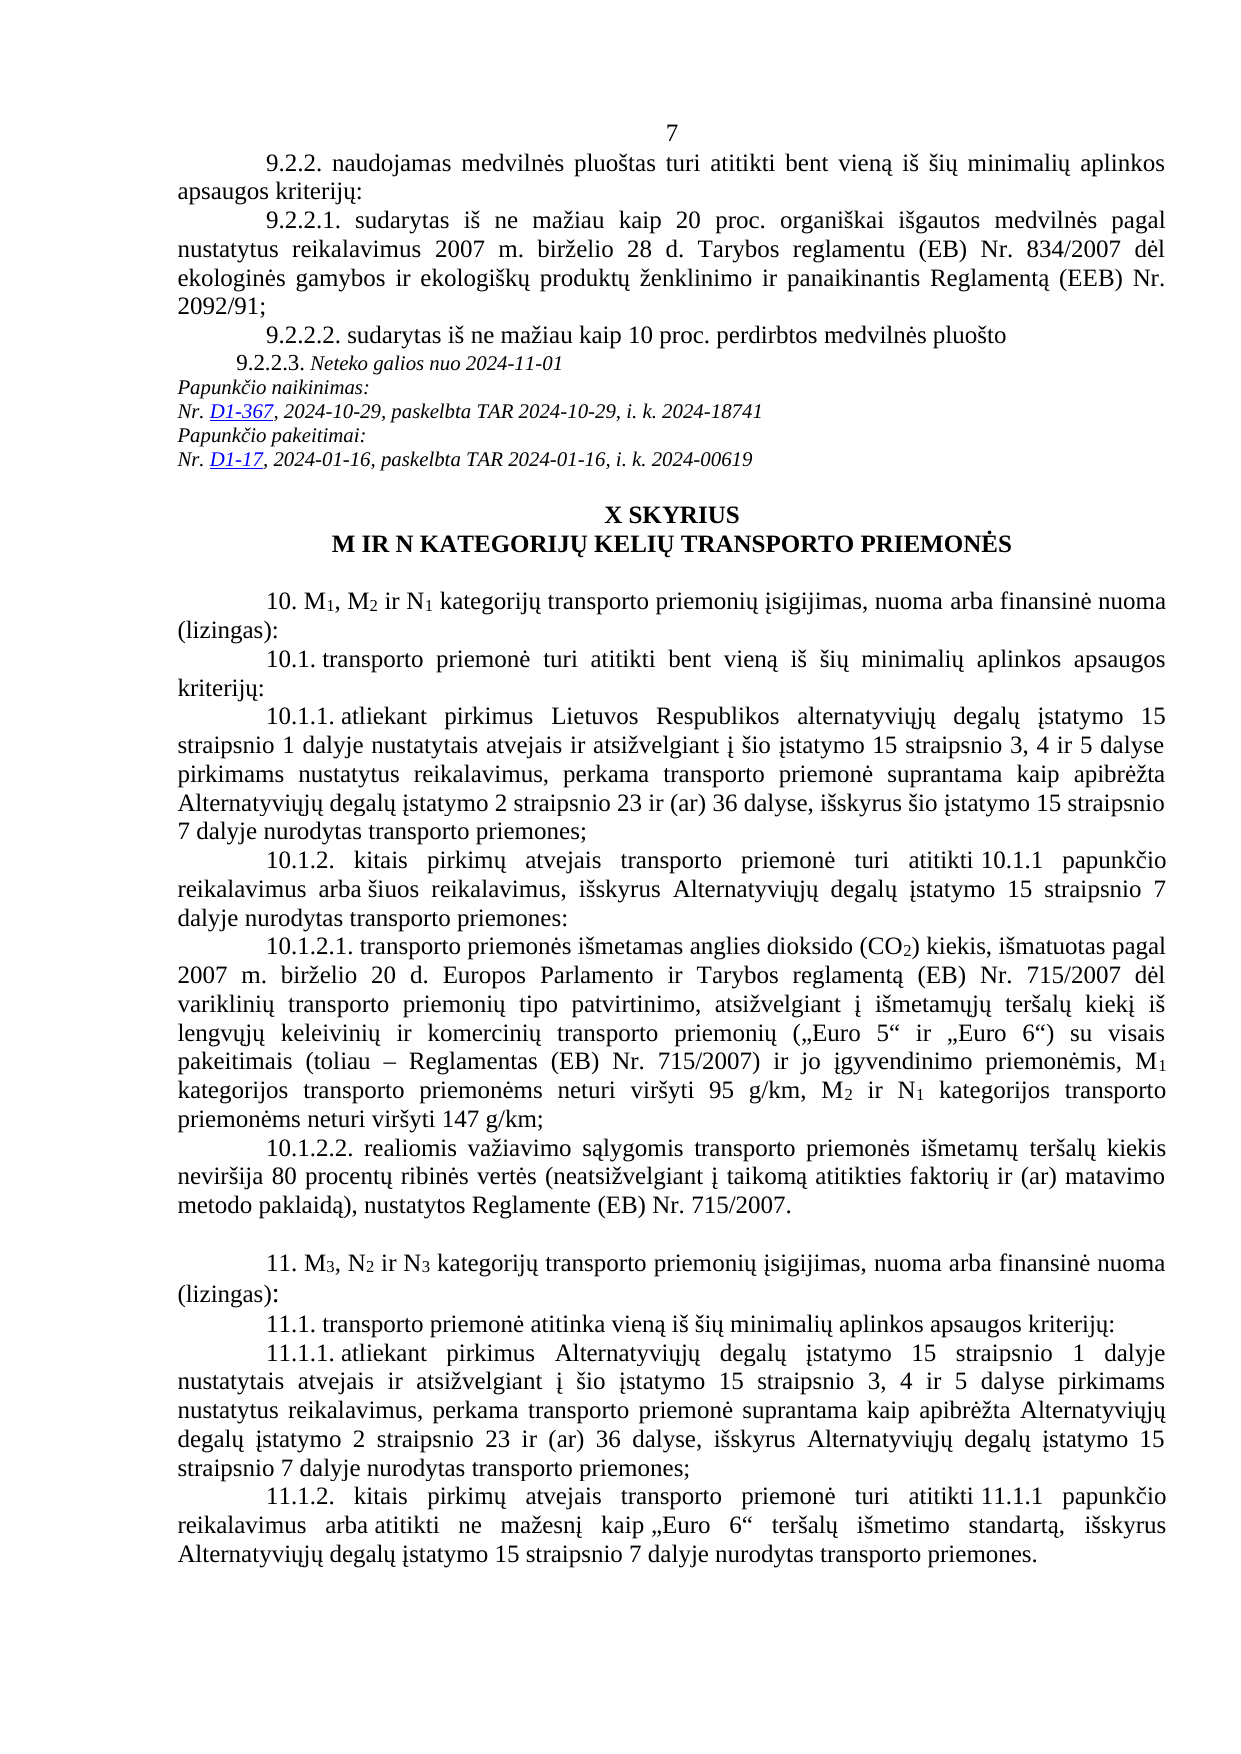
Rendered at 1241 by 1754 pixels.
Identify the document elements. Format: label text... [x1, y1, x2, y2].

text 11.1.1. atliekant pirkimus Alternatyviųjų degalų įstatymo 15 straipsnio 1 dalyje nustatytais atvejais ir atsižvelgiant į šio įstatymo 15 straipsnio 3, 4 ir 5 dalyse pirkimams nustatytus reikalavimus, perkama transporto priemonė suprantama kaip apibrėžta Alternatyviųjų degalų įstatymo 2 straipsnio 23 ir (ar) 36 dalyse, išskyrus Alternatyviųjų degalų įstatymo 15 straipsnio 7 dalyje nurodytas transporto priemones; [177, 1338, 1166, 1481]
text 10.1.2.1. transporto priemonės išmetamas anglies dioksido (CO2) kiekis, išmatuotas pagal 2007 m. birželio 20 d. Europos Parlamento ir Tarybos reglamentą (EB) Nr. 715/2007 dėl variklinių transporto priemonių tipo patvirtinimo, atsižvelgiant į išmetamųjų teršalų kiekį iš lengvųjų keleivinių ir komercinių transporto priemonių („Euro 5“ ir „Euro 6“) su visais pakeitimais (toliau – Reglamentas (EB) Nr. 715/2007) ir jo įgyvendinimo priemonėmis, M1 kategorijos transporto priemonėms neturi viršyti 95 g/km, M2 ir N1 kategorijos transporto priemonėms neturi viršyti 147 g/km; [177, 931, 1166, 1133]
text 10. M1, M2 ir N1 kategorijų transporto priemonių įsigijimas, nuoma arba finansinė nuoma (lizingas): [177, 586, 1166, 644]
text 11.1.2. kitais pirkimų atvejais transporto priemonė turi atitikti 11.1.1 papunkčio reikalavimus arba atitikti ne mažesnį kaip „Euro 6“ teršalų išmetimo standartą, išskyrus Alternatyviųjų degalų įstatymo 15 straipsnio 7 dalyje nurodytas transporto priemones. [177, 1481, 1166, 1568]
text 9.2.2.1. sudarytas iš ne mažiau kaip 20 proc. organiškai išgautos medvilnės pagal nustatytus reikalavimus 2007 m. birželio 28 d. Tarybos reglamentu (EB) Nr. 834/2007 dėl ekologinės gamybos ir ekologiškų produktų ženklinimo ir panaikinantis Reglamentą (EEB) Nr. 2092/91; [177, 205, 1166, 320]
text 10.1.1. atliekant pirkimus Lietuvos Respublikos alternatyviųjų degalų įstatymo 15 straipsnio 1 dalyje nustatytais atvejais ir atsižvelgiant į šio įstatymo 15 straipsnio 3, 4 ir 5 dalyse pirkimams nustatytus reikalavimus, perkama transporto priemonė suprantama kaip apibrėžta Alternatyviųjų degalų įstatymo 2 straipsnio 23 ir (ar) 36 dalyse, išskyrus šio įstatymo 15 straipsnio 7 dalyje nurodytas transporto priemones; [177, 701, 1166, 845]
text 10.1.2. kitais pirkimų atvejais transporto priemonė turi atitikti 10.1.1 papunkčio reikalavimus arba šiuos reikalavimus, išskyrus Alternatyviųjų degalų įstatymo 15 straipsnio 7 dalyje nurodytas transporto priemones: [177, 845, 1166, 931]
text 10.1. transporto priemonė turi atitikti bent vieną iš šių minimalių aplinkos apsaugos kriterijų: [177, 644, 1166, 701]
text M IR N KATEGORIJŲ KELIŲ TRANSPORTO PRIEMONĖS [177, 529, 1166, 558]
text 10.1.2.2. realiomis važiavimo sąlygomis transporto priemonės išmetamų teršalų kiekis neviršija 80 procentų ribinės vertės (neatsižvelgiant į taikomą atitikties faktorių ir (ar) matavimo metodo paklaidą), nustatytos Reglamente (EB) Nr. 715/2007. [177, 1133, 1166, 1219]
text 11. M3, N2 ir N3 kategorijų transporto priemonių įsigijimas, nuoma arba finansinė nuoma (lizingas): [177, 1248, 1166, 1309]
text 9.2.2.3. Neteko galios nuo 2024-11-01 [177, 349, 1166, 375]
text Papunkčio pakeitimai: [177, 423, 1166, 447]
text Papunkčio naikinimas: [177, 375, 1166, 399]
text X SKYRIUS [177, 500, 1166, 529]
text Nr. D1-17, 2024-01-16, paskelbta TAR 2024-01-16, i. k. 2024-00619 [177, 447, 1166, 471]
text Nr. D1-367, 2024-10-29, paskelbta TAR 2024-10-29, i. k. 2024-18741 [177, 399, 1166, 423]
text 9.2.2. naudojamas medvilnės pluoštas turi atitikti bent vieną iš šių minimalių aplinkos apsaugos kriterijų: [177, 148, 1166, 205]
text 9.2.2.2. sudarytas iš ne mažiau kaip 10 proc. perdirbtos medvilnės pluošto [177, 320, 1166, 349]
text 11.1. transporto priemonė atitinka vieną iš šių minimalių aplinkos apsaugos kriterijų: [177, 1309, 1166, 1338]
